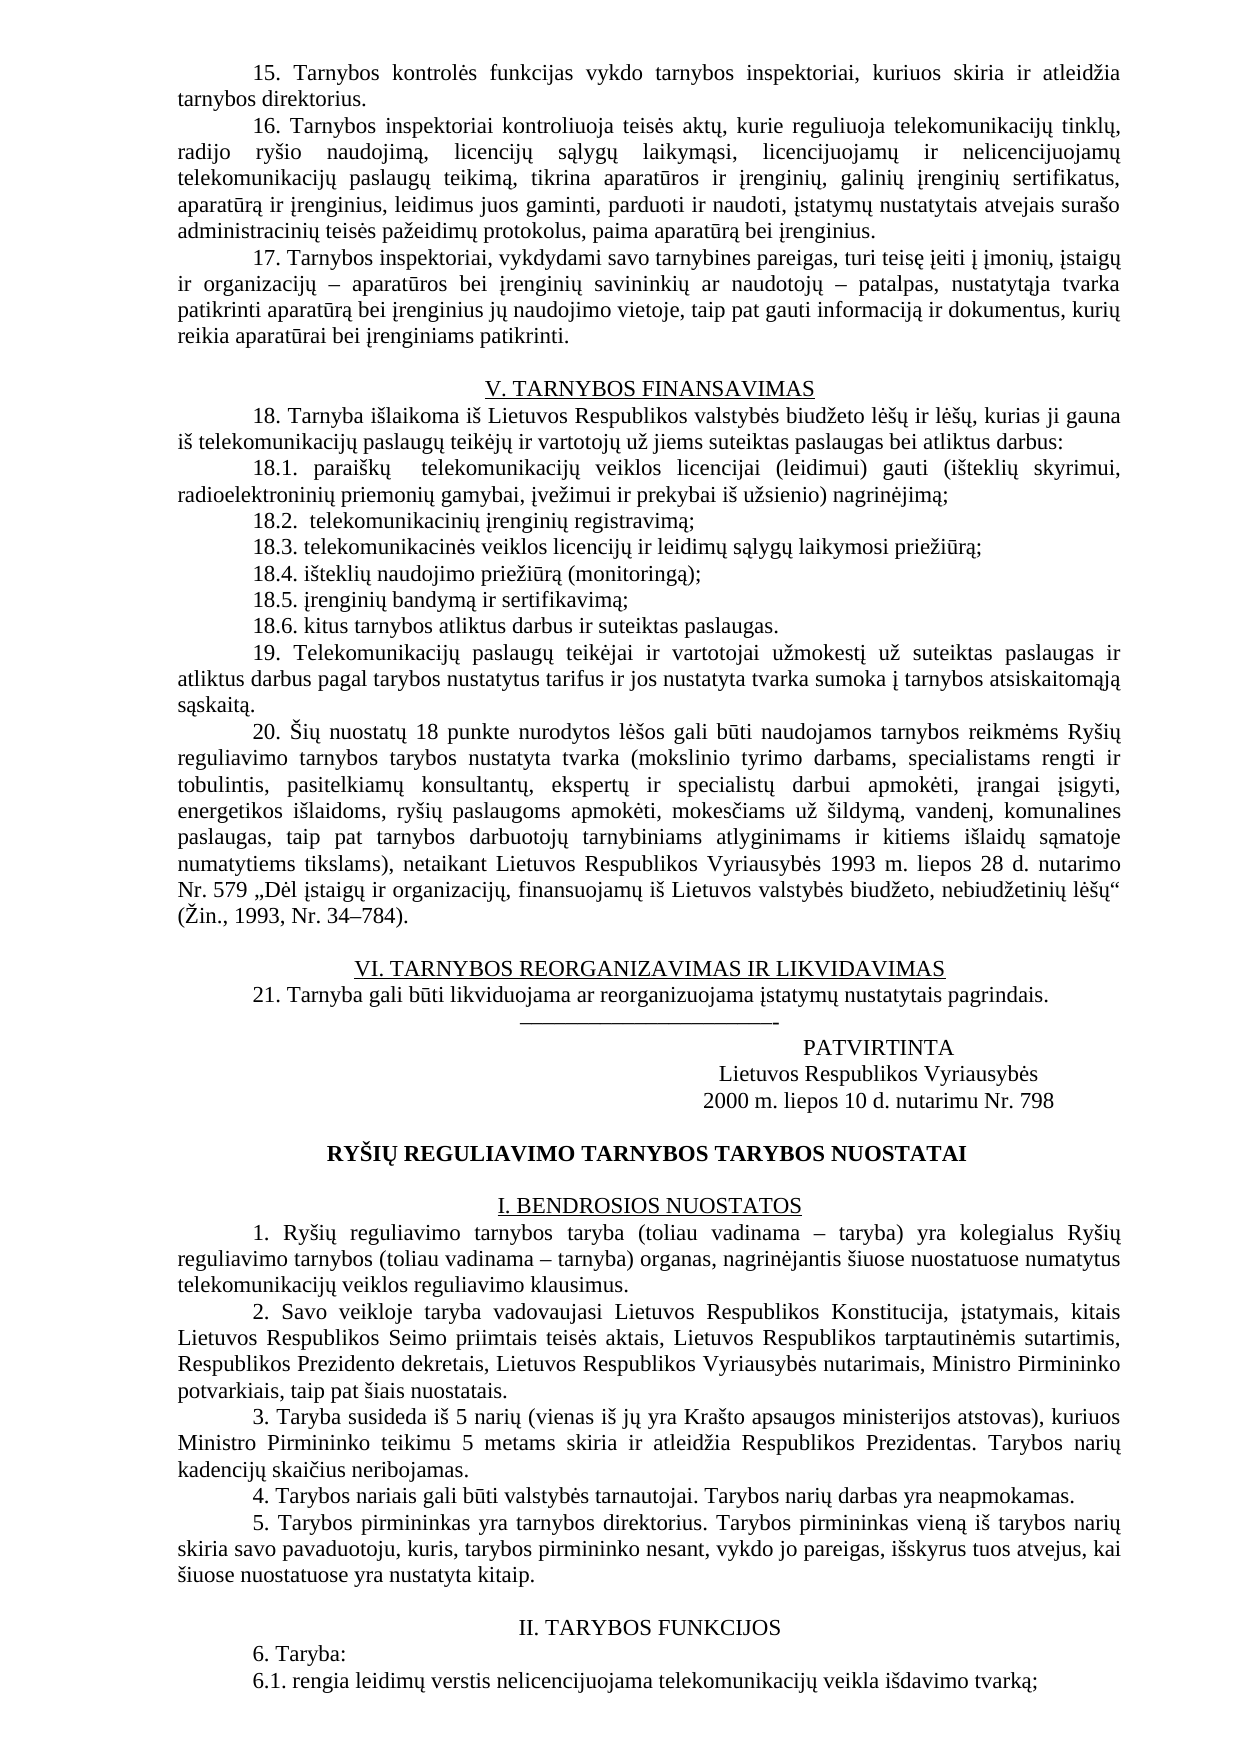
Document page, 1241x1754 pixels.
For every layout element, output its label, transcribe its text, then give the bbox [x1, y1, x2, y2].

text 19. Telekomunikacijų paslaugų teikėjai ir vartotojai užmokestį už suteiktas paslaugas ir atliktus darbus pagal tarybos nustatytus tarifus ir jos nustatyta tvarka sumoka į tarnybos atsiskaitomąją sąskaitą. [177, 639, 1122, 718]
text 18.2. telekomunikacinių įrenginių registravimą; [177, 507, 1122, 533]
text Patvirtinta [635, 1034, 1122, 1061]
text ––––––––––––––––––––––- [177, 1008, 1122, 1034]
text 18.3. telekomunikacinės veiklos licencijų ir leidimų sąlygų laikymosi priežiūrą; [177, 533, 1122, 560]
text 17. Tarnybos inspektoriai, vykdydami savo tarnybines pareigas, turi teisę įeiti į įmonių, įstaigų ir organizacijų – aparatūros bei įrenginių savininkių ar naudotojų – patalpas, nustatytąja tvarka patikrinti aparatūrą bei įrenginius jų naudojimo vietoje, taip pat gauti informaciją ir dokumentus, kurių reikia aparatūrai bei įrenginiams patikrinti. [177, 243, 1122, 349]
text 18. Tarnyba išlaikoma iš Lietuvos Respublikos valstybės biudžeto lėšų ir lėšų, kurias ji gauna iš telekomunikacijų paslaugų teikėjų ir vartotojų už jiems suteiktas paslaugas bei atliktus darbus: [177, 402, 1122, 454]
text 3. Taryba susideda iš 5 narių (vienas iš jų yra Krašto apsaugos ministerijos atstovas), kuriuos Ministro Pirmininko teikimu 5 metams skiria ir atleidžia Respublikos Prezidentas. Tarybos narių kadencijų skaičius neribojamas. [177, 1403, 1122, 1482]
text 2. Savo veikloje taryba vadovaujasi Lietuvos Respublikos Konstitucija, įstatymais, kitais Lietuvos Respublikos Seimo priimtais teisės aktais, Lietuvos Respublikos tarptautinėmis sutartimis, Respublikos Prezidento dekretais, Lietuvos Respublikos Vyriausybės nutarimais, Ministro Pirmininko potvarkiais, taip pat šiais nuostatais. [177, 1298, 1122, 1403]
text 5. Tarybos pirmininkas yra tarnybos direktorius. Tarybos pirmininkas vieną iš tarybos narių skiria savo pavaduotoju, kuris, tarybos pirmininko nesant, vykdo jo pareigas, išskyrus tuos atvejus, kai šiuose nuostatuose yra nustatyta kitaip. [177, 1508, 1122, 1588]
text RYŠIŲ REGULIAVIMO TARNYBOS TARYBOS NUOSTATAI [177, 1139, 1122, 1166]
subtitle V. TARNYBOS FINANSAVIMAS [177, 375, 1122, 402]
text Lietuvos Respublikos Vyriausybės 2000 m. liepos 10 d. nutarimu Nr. 798 [635, 1061, 1122, 1113]
text 18.6. kitus tarnybos atliktus darbus ir suteiktas paslaugas. [177, 612, 1122, 639]
text 18.4. išteklių naudojimo priežiūrą (monitoringą); [177, 560, 1122, 586]
text VI. TARNYBOS REORGANIZAVIMAS IR LIKVIDAVIMAS [177, 955, 1122, 981]
text 6. Taryba: [177, 1640, 1122, 1667]
text 20. Šių nuostatų 18 punkte nurodytos lėšos gali būti naudojamos tarnybos reikmėms Ryšių reguliavimo tarnybos tarybos nustatyta tvarka (mokslinio tyrimo darbams, specialistams rengti ir tobulintis, pasitelkiamų konsultantų, ekspertų ir specialistų darbui apmokėti, įrangai įsigyti, energetikos išlaidoms, ryšių paslaugoms apmokėti, mokesčiams už šildymą, vandenį, komunalines paslaugas, taip pat tarnybos darbuotojų tarnybiniams atlyginimams ir kitiems išlaidų sąmatoje numatytiems tikslams), netaikant Lietuvos Respublikos Vyriausybės 1993 m. liepos 28 d. nutarimo Nr. 579 „Dėl įstaigų ir organizacijų, finansuojamų iš Lietuvos valstybės biudžeto, nebiudžetinių lėšų“ (Žin., 1993, Nr. 34–784). [177, 718, 1122, 929]
text 1. Ryšių reguliavimo tarnybos taryba (toliau vadinama – taryba) yra kolegialus Ryšių reguliavimo tarnybos (toliau vadinama – tarnyba) organas, nagrinėjantis šiuose nuostatuose numatytus telekomunikacijų veiklos reguliavimo klausimus. [177, 1219, 1122, 1298]
text 16. Tarnybos inspektoriai kontroliuoja teisės aktų, kurie reguliuoja telekomunikacijų tinklų, radijo ryšio naudojimą, licencijų sąlygų laikymąsi, licencijuojamų ir nelicencijuojamų telekomunikacijų paslaugų teikimą, tikrina aparatūros ir įrenginių, galinių įrenginių sertifikatus, aparatūrą ir įrenginius, leidimus juos gaminti, parduoti ir naudoti, įstatymų nustatytais atvejais surašo administracinių teisės pažeidimų protokolus, paima aparatūrą bei įrenginius. [177, 112, 1122, 243]
text 4. Tarybos nariais gali būti valstybės tarnautojai. Tarybos narių darbas yra neapmokamas. [177, 1482, 1122, 1508]
text 18.5. įrenginių bandymą ir sertifikavimą; [177, 586, 1122, 612]
text 15. Tarnybos kontrolės funkcijas vykdo tarnybos inspektoriai, kuriuos skiria ir atleidžia tarnybos direktorius. [177, 59, 1122, 112]
text 18.1. paraiškų telekomunikacijų veiklos licencijai (leidimui) gauti (išteklių skyrimui, radioelektroninių priemonių gamybai, įvežimui ir prekybai iš užsienio) nagrinėjimą; [177, 454, 1122, 507]
text 21. Tarnyba gali būti likviduojama ar reorganizuojama įstatymų nustatytais pagrindais. [177, 981, 1122, 1008]
text I. BENDROSIOS NUOSTATOS [177, 1192, 1122, 1219]
text II. TARYBOS FUNKCIJOS [177, 1614, 1122, 1640]
text 6.1. rengia leidimų verstis nelicencijuojama telekomunikacijų veikla išdavimo tvarką; [177, 1667, 1122, 1693]
